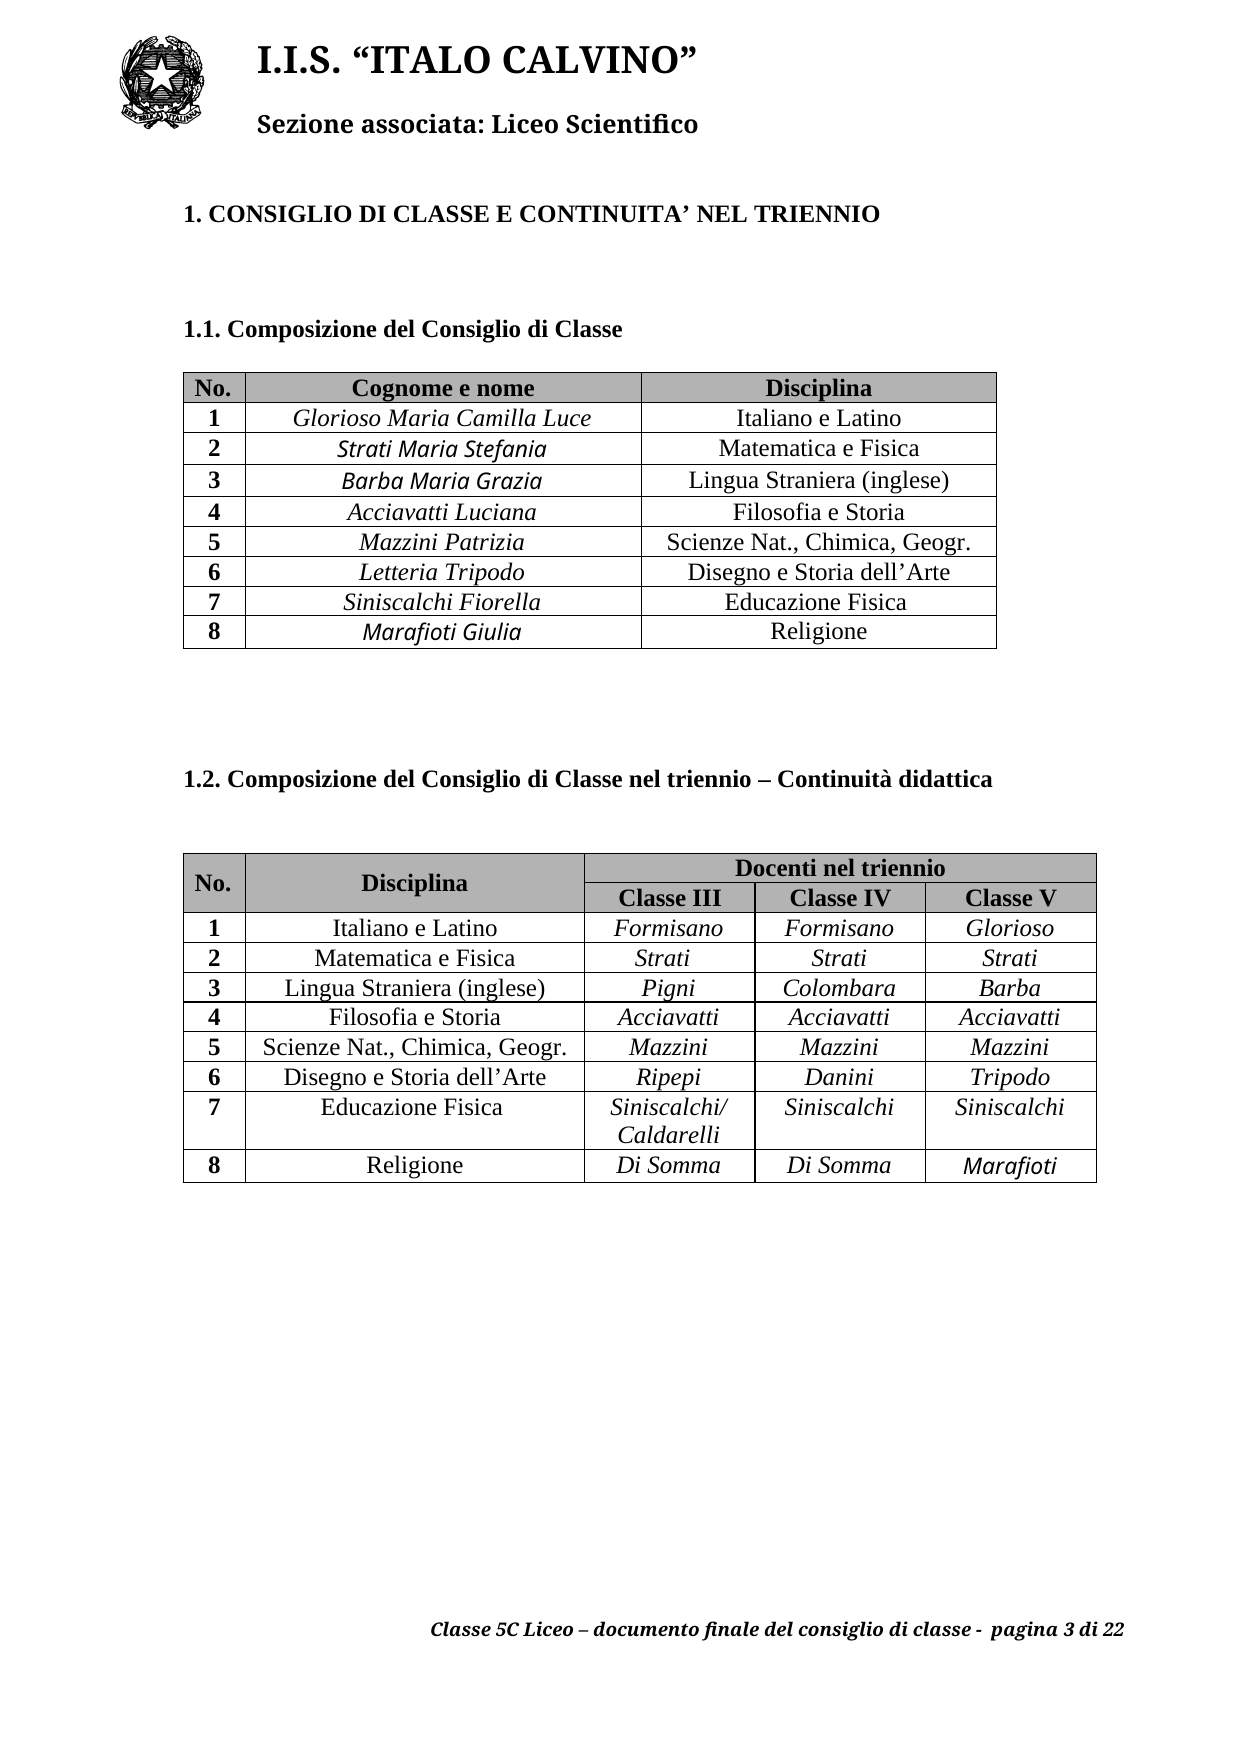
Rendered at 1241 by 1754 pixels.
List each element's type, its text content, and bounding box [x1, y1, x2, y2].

table_cell 1 [184, 403, 245, 432]
table_header No. [184, 854, 245, 912]
table_cell Strati Maria Stefania [246, 433, 641, 464]
table_header Cognome e nome [246, 373, 641, 402]
table_cell Mazzini [756, 1032, 925, 1061]
table_header Disciplina [642, 373, 996, 402]
table_cell 7 [184, 1092, 245, 1149]
table_cell Acciavatti [926, 1003, 1096, 1031]
table_cell Religione [642, 616, 996, 648]
table_cell Siniscalchi [926, 1092, 1096, 1149]
table_cell 2 [184, 943, 245, 972]
table_cell 5 [184, 527, 245, 556]
table_cell 6 [184, 557, 245, 586]
table_cell Pigni [585, 973, 754, 1001]
table_cell Filosofia e Storia [642, 497, 996, 526]
table_cell 2 [184, 433, 245, 464]
table_cell Tripodo [926, 1062, 1096, 1091]
table_cell 7 [184, 587, 245, 615]
table_cell Siniscalchi Fiorella [246, 587, 641, 615]
subtitle 1. CONSIGLIO DI CLASSE E CONTINUITA’ NEL TRIENNIO [183, 199, 1081, 228]
table_cell Di Somma [585, 1150, 754, 1182]
table_cell 4 [184, 497, 245, 526]
table_cell 1 [184, 913, 245, 942]
table_cell Disegno e Storia dell’Arte [246, 1062, 584, 1091]
table_cell 4 [184, 1003, 245, 1031]
table_cell Strati [926, 943, 1096, 972]
table_cell Classe V [926, 883, 1096, 912]
table_cell Mazzini [585, 1032, 754, 1061]
table_cell Barba Maria Grazia [246, 465, 641, 496]
table_cell Siniscalchi [756, 1092, 925, 1149]
table_cell Glorioso Maria Camilla Luce [246, 403, 641, 432]
table_cell Barba [926, 973, 1096, 1001]
table_cell Danini [756, 1062, 925, 1091]
table_cell Classe IV [756, 883, 925, 912]
table_cell 6 [184, 1062, 245, 1091]
table_cell 5 [184, 1032, 245, 1061]
table_cell Marafioti Giulia [246, 616, 641, 648]
table_cell Italiano e Latino [246, 913, 584, 942]
table_cell Marafioti [926, 1150, 1096, 1182]
table_cell Lingua Straniera (inglese) [246, 973, 584, 1001]
table_cell Strati [756, 943, 925, 972]
table_cell Formisano [756, 913, 925, 942]
table_cell Disegno e Storia dell’Arte [642, 557, 996, 586]
table_cell 8 [184, 616, 245, 648]
subtitle 1.1. Composizione del Consiglio di Classe [183, 314, 1081, 343]
table_cell Formisano [585, 913, 754, 942]
table_cell Acciavatti [585, 1003, 754, 1031]
table_cell Educazione Fisica [246, 1092, 584, 1149]
table_header Docenti nel triennio [585, 854, 1096, 882]
table_cell 8 [184, 1150, 245, 1182]
table_cell Colombara [756, 973, 925, 1001]
table_cell Italiano e Latino [642, 403, 996, 432]
table_header Disciplina [246, 854, 584, 912]
table_cell Scienze Nat., Chimica, Geogr. [642, 527, 996, 556]
table_header No. [184, 373, 245, 402]
table_cell Classe III [585, 883, 754, 912]
table_cell Acciavatti Luciana [246, 497, 641, 526]
table_cell Filosofia e Storia [246, 1003, 584, 1031]
table_cell 3 [184, 465, 245, 496]
table_cell Religione [246, 1150, 584, 1182]
table_cell Mazzini [926, 1032, 1096, 1061]
table_cell Matematica e Fisica [246, 943, 584, 972]
table_cell Di Somma [756, 1150, 925, 1182]
table_cell Acciavatti [756, 1003, 925, 1031]
table_cell Matematica e Fisica [642, 433, 996, 464]
table_cell Ripepi [585, 1062, 754, 1091]
table_cell Scienze Nat., Chimica, Geogr. [246, 1032, 584, 1061]
table_cell Glorioso [926, 913, 1096, 942]
subtitle 1.2. Composizione del Consiglio di Classe nel triennio – Continuità didattica [183, 764, 1081, 792]
table_cell Siniscalchi/ Caldarelli [585, 1092, 754, 1149]
table_cell Mazzini Patrizia [246, 527, 641, 556]
table_cell Strati [585, 943, 754, 972]
table_cell Letteria Tripodo [246, 557, 641, 586]
table_cell 3 [184, 973, 245, 1001]
table_cell Educazione Fisica [642, 587, 996, 615]
table_cell Lingua Straniera (inglese) [642, 465, 996, 496]
